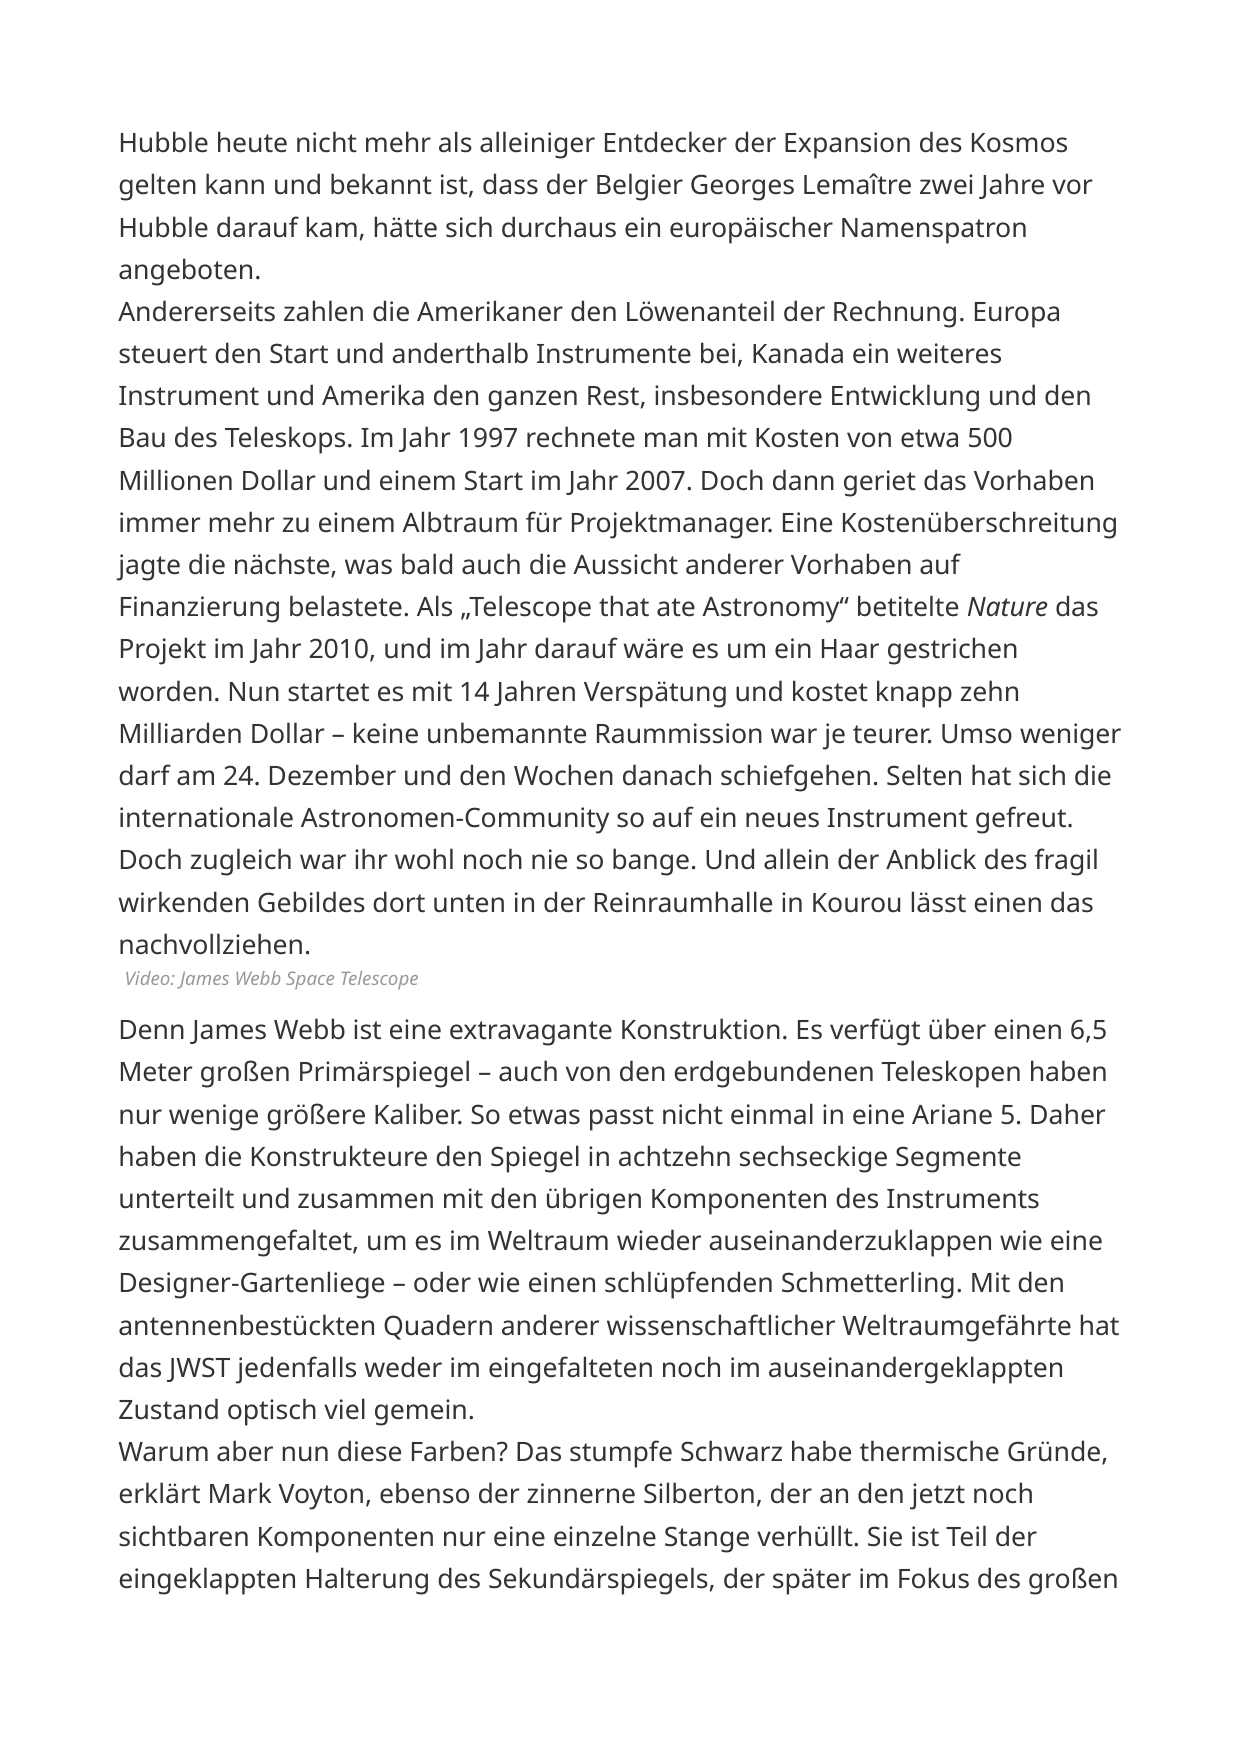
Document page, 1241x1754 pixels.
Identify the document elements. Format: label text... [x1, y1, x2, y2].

text Warum aber nun diese Farben? Das stumpfe Schwarz habe thermische Gründe, erklärt Mark Voyton, ebenso der zinnerne Silberton, der an den jetzt noch sichtbaren Komponenten nur eine einzelne Stange verhüllt. Sie ist Teil der eingeklappten Halterung des Sekundärspiegels, der später im Fokus des großen [118, 1427, 1122, 1596]
text Video: James Webb Space Telescope [118, 962, 1122, 991]
text Denn James Webb ist eine extravagante Konstruktion. Es verfügt über einen 6,5 Meter großen Primärspiegel – auch von den erdgebundenen Teleskopen haben nur wenige größere Kaliber. So etwas passt nicht einmal in eine Ariane 5. Daher haben die Konstrukteure den Spiegel in achtzehn sechseckige Segmente unterteilt und zusammen mit den übrigen Komponenten des Instruments zusammengefaltet, um es im Weltraum wieder auseinanderzuklappen wie eine Designer-Gartenliege – oder wie einen schlüpfenden Schmetterling. Mit den antennenbestückten Quadern anderer wissenschaftlicher Weltraumgefährte hat das JWST jedenfalls weder im eingefalteten noch im auseinandergeklappten Zustand optisch viel gemein. [118, 1005, 1122, 1427]
text Andererseits zahlen die Amerikaner den Löwenanteil der Rechnung. Europa steuert den Start und anderthalb Instrumente bei, Kanada ein weiteres Instrument und Amerika den ganzen Rest, insbesondere Entwicklung und den Bau des Teleskops. Im Jahr 1997 rechnete man mit Kosten von etwa 500 Millionen Dollar und einem Start im Jahr 2007. Doch dann geriet das Vorhaben immer mehr zu einem Albtraum für Projektmanager. Eine Kostenüberschreitung jagte die nächste, was bald auch die Aussicht anderer Vorhaben auf Finanzierung belastete. Als „Telescope that ate Astronomy“ betitelte Nature das Projekt im Jahr 2010, und im Jahr darauf wäre es um ein Haar gestrichen worden. Nun startet es mit 14 Jahren Verspätung und kostet knapp zehn Milliarden Dollar – keine unbemannte Raummission war je teurer. Umso weniger darf am 24. Dezember und den Wochen danach schiefgehen. Selten hat sich die internationale Astronomen-Community so auf ein neues Instrument gefreut. Doch zugleich war ihr wohl noch nie so bange. Und allein der Anblick des fragil wirkenden Gebildes dort unten in der Reinraumhalle in Kourou lässt einen das nachvollziehen. [118, 287, 1122, 962]
text Hubble heute nicht mehr als alleiniger Entdecker der Expansion des Kosmos gelten kann und bekannt ist, dass der Belgier Georges Lemaître zwei Jahre vor Hubble darauf kam, hätte sich durchaus ein europäischer Namenspatron angeboten. [118, 118, 1122, 287]
